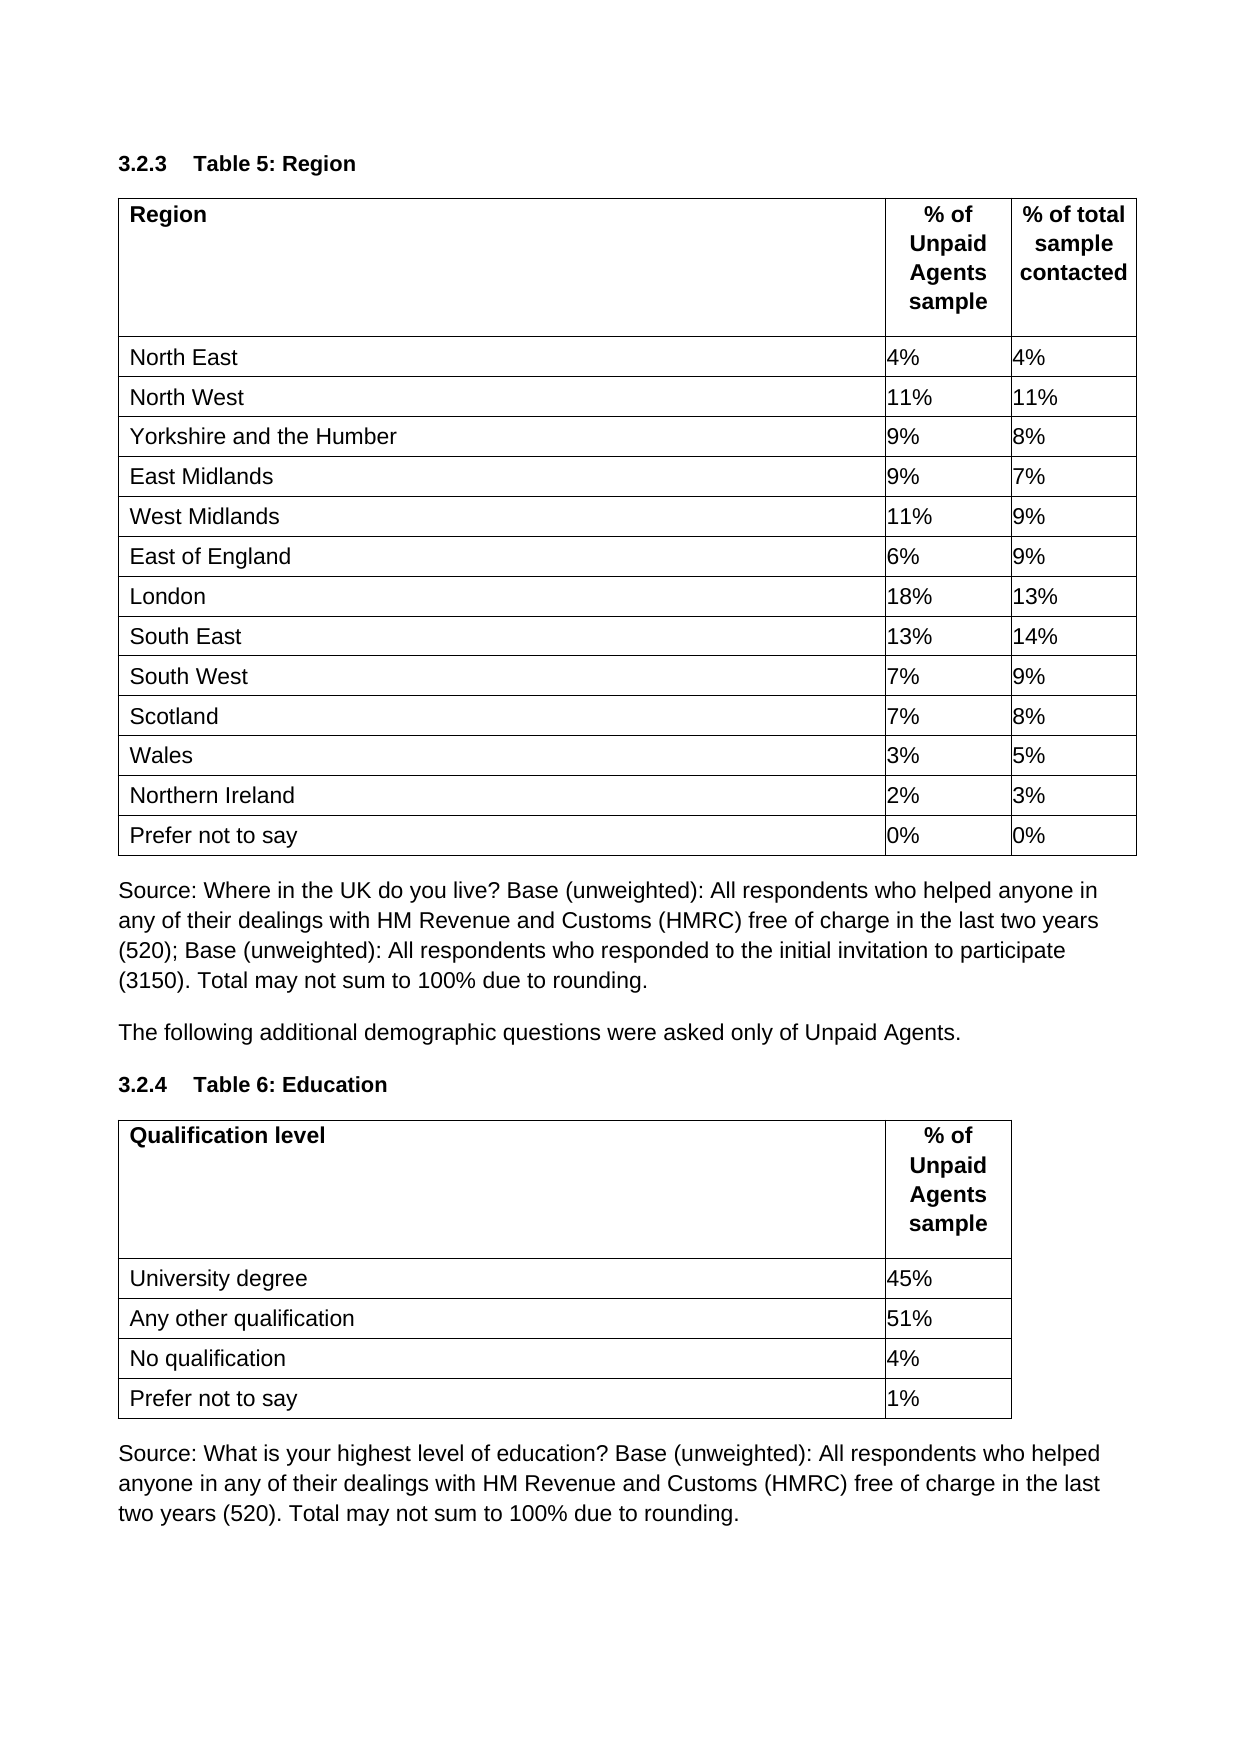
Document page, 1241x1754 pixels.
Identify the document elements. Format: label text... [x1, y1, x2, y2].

table_cell Prefer not to say [119, 1379, 885, 1418]
table_cell 11% [886, 377, 1011, 416]
table_cell 4% [1012, 337, 1136, 376]
table_cell Any other qualification [119, 1299, 885, 1338]
table_cell East Midlands [119, 457, 885, 496]
table_cell 2% [886, 776, 1011, 815]
table_cell Yorkshire and the Humber [119, 417, 885, 456]
table_header Qualification level [119, 1121, 885, 1258]
table_cell North East [119, 337, 885, 376]
table_cell 9% [886, 457, 1011, 496]
table_cell 0% [886, 816, 1011, 855]
table_cell 7% [886, 696, 1011, 735]
table_cell 4% [886, 1339, 1011, 1378]
table_cell 7% [886, 656, 1011, 695]
table_cell 7% [1012, 457, 1136, 496]
table_cell 0% [1012, 816, 1136, 855]
table_cell 3% [1012, 776, 1136, 815]
table_cell 14% [1012, 617, 1136, 655]
table_cell North West [119, 377, 885, 416]
table_cell South East [119, 617, 885, 655]
table_cell University degree [119, 1259, 885, 1298]
subtitle Table 6: Education [118, 1069, 1122, 1099]
table_cell Scotland [119, 696, 885, 735]
table_header Region [119, 199, 885, 336]
table_cell 11% [886, 497, 1011, 536]
table_cell South West [119, 656, 885, 695]
table_cell Wales [119, 736, 885, 775]
table_header % of Unpaid Agents sample [886, 1121, 1011, 1258]
table_cell 13% [1012, 577, 1136, 616]
table_cell London [119, 577, 885, 616]
table_cell 3% [886, 736, 1011, 775]
table_cell 11% [1012, 377, 1136, 416]
table_cell 6% [886, 537, 1011, 576]
table_cell 13% [886, 617, 1011, 655]
table_cell 51% [886, 1299, 1011, 1338]
table_header % of total sample contacted [1012, 199, 1136, 336]
table_header % of Unpaid Agents sample [886, 199, 1011, 336]
table_cell East of England [119, 537, 885, 576]
subtitle Table 5: Region [118, 148, 1122, 177]
table_cell 9% [886, 417, 1011, 456]
table_cell 45% [886, 1259, 1011, 1298]
table_cell 4% [886, 337, 1011, 376]
table_cell 5% [1012, 736, 1136, 775]
table_cell West Midlands [119, 497, 885, 536]
table_cell 9% [1012, 537, 1136, 576]
table_cell No qualification [119, 1339, 885, 1378]
table_cell Northern Ireland [119, 776, 885, 815]
table_cell Prefer not to say [119, 816, 885, 855]
table_cell 8% [1012, 417, 1136, 456]
table_cell 8% [1012, 696, 1136, 735]
table_cell 9% [1012, 497, 1136, 536]
table_cell 18% [886, 577, 1011, 616]
table_cell 1% [886, 1379, 1011, 1418]
table_cell 9% [1012, 656, 1136, 695]
text Source: Where in the UK do you live? Base (unweighted): All respondents who helped anyone in any of their dealings with HM Revenue and Customs (HMRC) free of charge in the last two years (520); Base (unweighted): All respondents who responded to the initial invitation to participate (3150). Total may not sum to 100% due to rounding. [118, 877, 1122, 994]
text Source: What is your highest level of education? Base (unweighted): All respondents who helped anyone in any of their dealings with HM Revenue and Customs (HMRC) free of charge in the last two years (520). Total may not sum to 100% due to rounding. [118, 1439, 1122, 1526]
text The following additional demographic questions were asked only of Unpaid Agents. [118, 1018, 1122, 1045]
